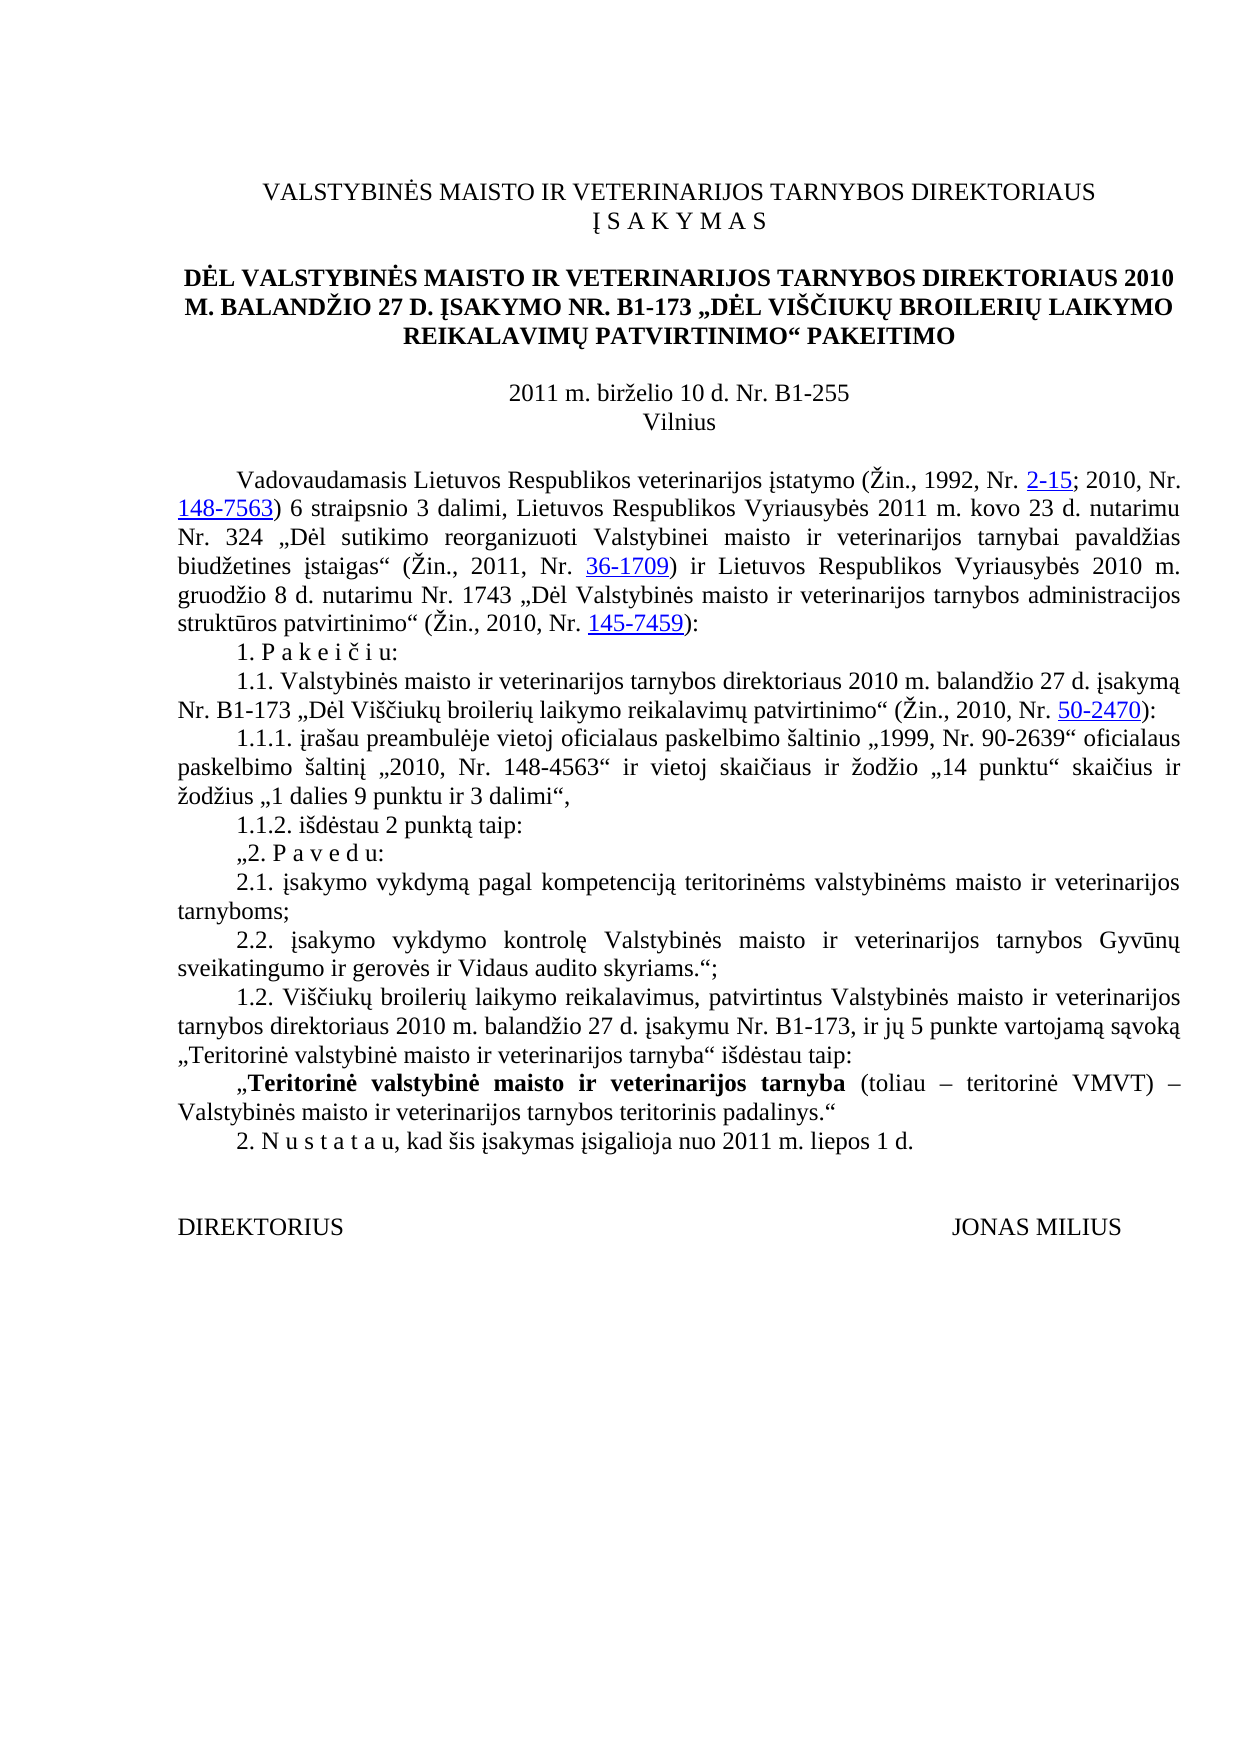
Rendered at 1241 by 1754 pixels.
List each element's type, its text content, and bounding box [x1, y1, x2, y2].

text 1.2. Viščiukų broilerių laikymo reikalavimus, patvirtintus Valstybinės maisto ir veterinarijos tarnybos direktoriaus 2010 m. balandžio 27 d. įsakymu Nr. B1-173, ir jų 5 punkte vartojamą sąvoką „Teritorinė valstybinė maisto ir veterinarijos tarnyba“ išdėstau taip: [177, 982, 1181, 1068]
text 2.1. įsakymo vykdymą pagal kompetenciją teritorinėms valstybinėms maisto ir veterinarijos tarnyboms; [177, 867, 1181, 925]
text 1.1.2. išdėstau 2 punktą taip: [177, 810, 1181, 838]
text 1. Pakeičiu: [177, 637, 1181, 666]
text VALSTYBINĖS MAISTO IR VETERINARIJOS TARNYBOS DIREKTORIAUS [177, 177, 1181, 206]
text DĖL VALSTYBINĖS MAISTO IR VETERINARIJOS TARNYBOS DIREKTORIAUS 2010 M. BALANDŽIO 27 D. ĮSAKYMO Nr. B1-173 „DĖL VIŠČIUKŲ BROILERIŲ LAIKYMO REIKALAVIMŲ PATVIRTINIMO“ PAKEITIMO [177, 263, 1181, 350]
text „Teritorinė valstybinė maisto ir veterinarijos tarnyba (toliau – teritorinė VMVT) –Valstybinės maisto ir veterinarijos tarnybos teritorinis padalinys.“ [177, 1068, 1181, 1126]
text 1.1.1. įrašau preambulėje vietoj oficialaus paskelbimo šaltinio „1999, Nr. 90-2639“ oficialaus paskelbimo šaltinį „2010, Nr. 148-4563“ ir vietoj skaičiaus ir žodžio „14 punktu“ skaičius ir žodžius „1 dalies 9 punktu ir 3 dalimi“, [177, 723, 1181, 810]
text 2. Nustatau, kad šis įsakymas įsigalioja nuo 2011 m. liepos 1 d. [177, 1126, 1181, 1155]
text Direktorius Jonas Milius [177, 1212, 1181, 1241]
text Vadovaudamasis Lietuvos Respublikos veterinarijos įstatymo (Žin., 1992, Nr. 2-15; 2010, Nr. 148-7563) 6 straipsnio 3 dalimi, Lietuvos Respublikos Vyriausybės 2011 m. kovo 23 d. nutarimu Nr. 324 „Dėl sutikimo reorganizuoti Valstybinei maisto ir veterinarijos tarnybai pavaldžias biudžetines įstaigas“ (Žin., 2011, Nr. 36-1709) ir Lietuvos Respublikos Vyriausybės 2010 m. gruodžio 8 d. nutarimu Nr. 1743 „Dėl Valstybinės maisto ir veterinarijos tarnybos administracijos struktūros patvirtinimo“ (Žin., 2010, Nr. 145-7459): [177, 465, 1181, 637]
text 2.2. įsakymo vykdymo kontrolę Valstybinės maisto ir veterinarijos tarnybos Gyvūnų sveikatingumo ir gerovės ir Vidaus audito skyriams.“; [177, 925, 1181, 982]
text „2. Pavedu: [177, 838, 1181, 867]
text ĮSAKYMAS [177, 206, 1181, 235]
text 1.1. Valstybinės maisto ir veterinarijos tarnybos direktoriaus 2010 m. balandžio 27 d. įsakymą Nr. B1-173 „Dėl Viščiukų broilerių laikymo reikalavimų patvirtinimo“ (Žin., 2010, Nr. 50-2470): [177, 666, 1181, 723]
text 2011 m. birželio 10 d. Nr. B1-255 [177, 378, 1181, 407]
text Vilnius [177, 407, 1181, 436]
